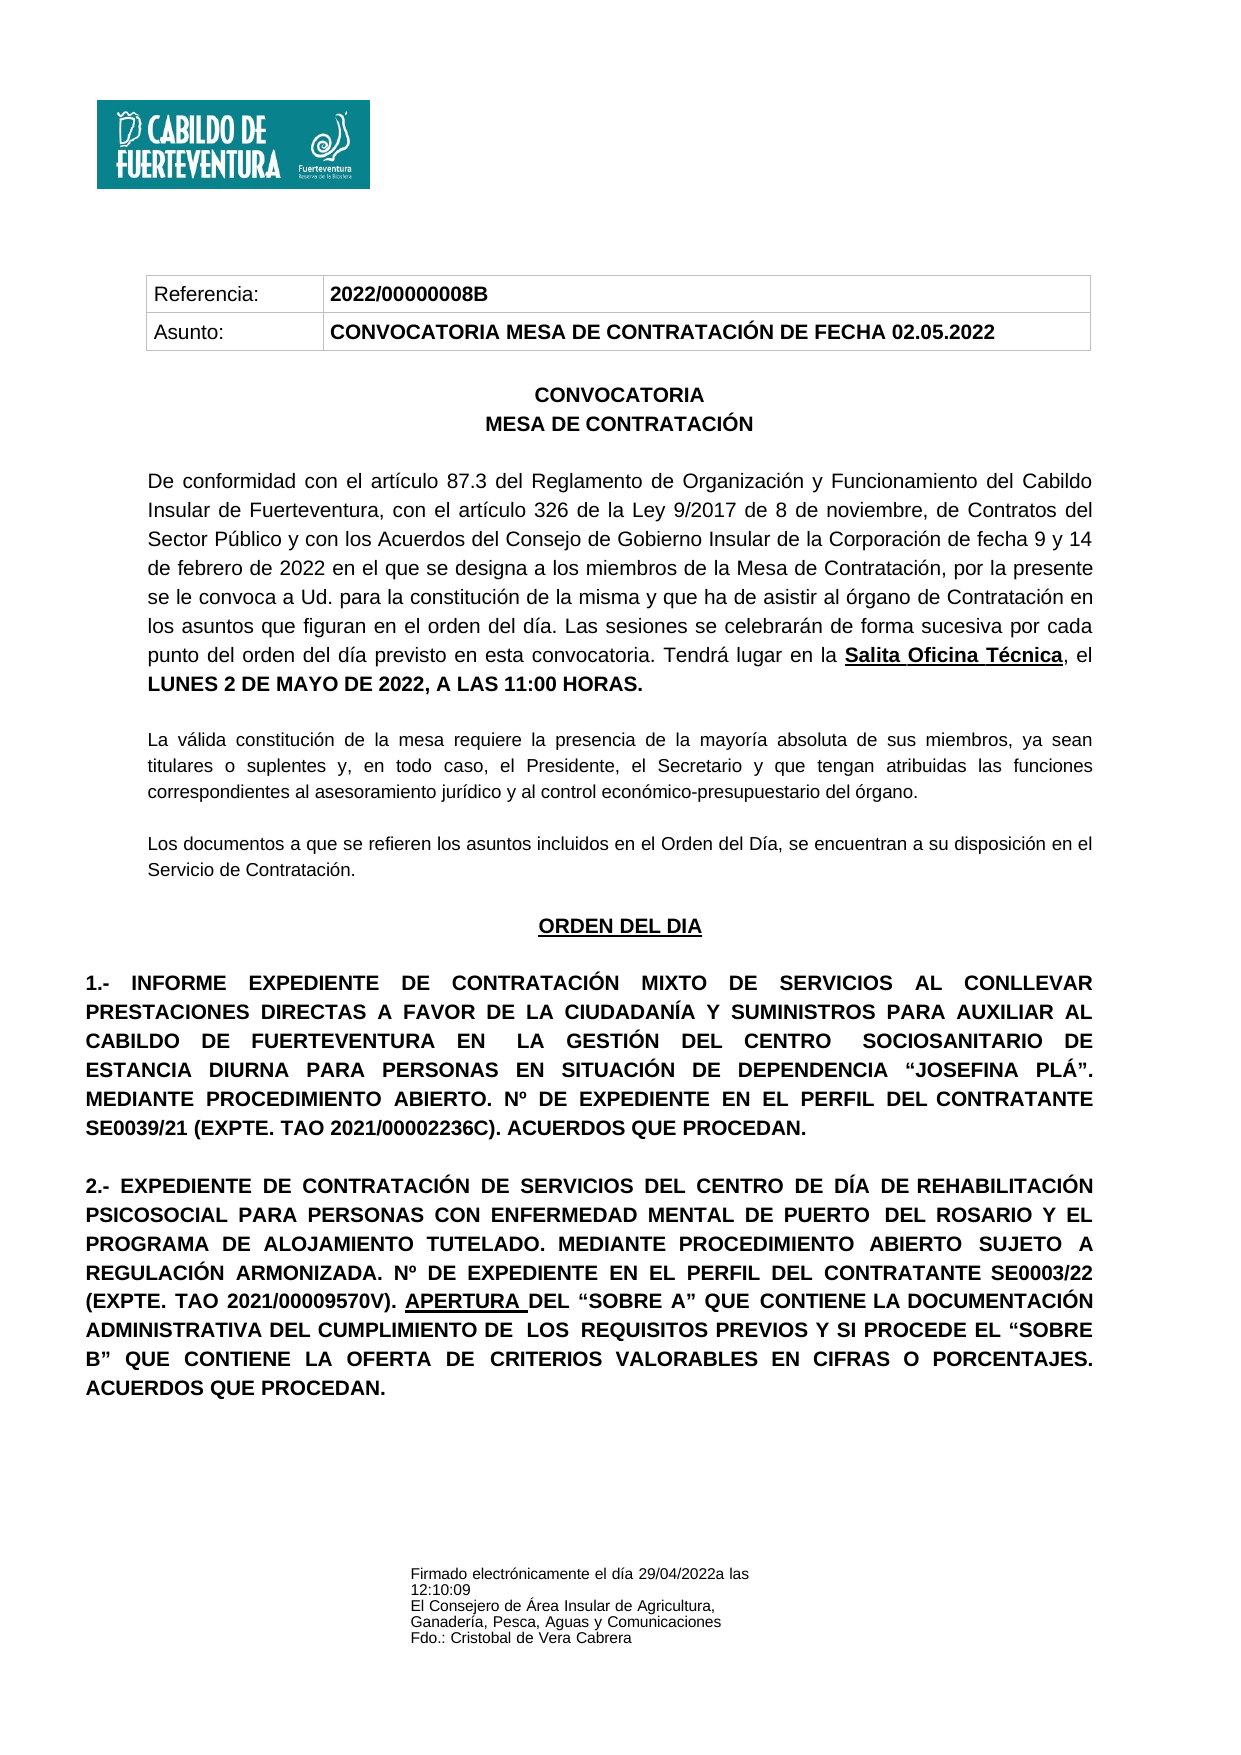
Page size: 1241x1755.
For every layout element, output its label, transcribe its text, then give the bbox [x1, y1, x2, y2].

text Firmado electrónicamente el día 29/04/2022a las 12:10:09 [410, 1567, 763, 1599]
text 2.- EXPEDIENTE DE CONTRATACIÓN DE SERVICIOS DEL CENTRO DE DÍA DE REHABILITACIÓN PSICOSOCIAL PARA PERSONAS CON ENFERMEDAD MENTAL DE PUERTO DEL ROSARIO Y EL PROGRAMA DE ALOJAMIENTO TUTELADO. MEDIANTE PROCEDIMIENTO ABIERTO SUJETO A REGULACIÓN ARMONIZADA. Nº DE EXPEDIENTE EN EL PERFIL DEL CONTRATANTE SE0003/22 (EXPTE. TAO 2021/00009570V). APERTURA DEL “SOBRE A” QUE CONTIENE LA DOCUMENTACIÓN ADMINISTRATIVA DEL CUMPLIMIENTO DE LOS REQUISITOS PREVIOS Y SI PROCEDE EL “SOBRE B” QUE CONTIENE LA OFERTA DE CRITERIOS VALORABLES EN CIFRAS O PORCENTAJES. ACUERDOS QUE PROCEDAN. [85, 1173, 1093, 1400]
table_cell Asunto: [147, 313, 323, 350]
text ORDEN DEL DIA [135, 914, 1105, 938]
text Los documentos a que se refieren los asuntos incluidos en el Orden del Día, se encuentran a su disposición en el Servicio de Contratación. [147, 833, 1093, 881]
table_cell CONVOCATORIA MESA DE CONTRATACIÓN DE FECHA 02.05.2022 [324, 313, 1090, 350]
text De conformidad con el artículo 87.3 del Reglamento de Organización y Funcionamiento del Cabildo Insular de Fuerteventura, con el artículo 326 de la Ley 9/2017 de 8 de noviembre, de Contratos del Sector Público y con los Acuerdos del Consejo de Gobierno Insular de la Corporación de fecha 9 y 14 de febrero de 2022 en el que se designa a los miembros de la Mesa de Contratación, por la presente se le convoca a Ud. para la constitución de la misma y que ha de asistir al órgano de Contratación en los asuntos que figuran en el orden del día. Las sesiones se celebrarán de forma sucesiva por cada punto del orden del día previsto en esta convocatoria. Tendrá lugar en la Salita Oficina Técnica, el LUNES 2 DE MAYO DE 2022, A LAS 11:00 HORAS. [147, 469, 1093, 696]
table_header Referencia: [147, 276, 323, 312]
text CONVOCATORIA MESA DE CONTRATACIÓN [485, 382, 763, 435]
table_header 2022/00000008B [324, 276, 1090, 312]
text El Consejero de Área Insular de Agricultura, Ganadería, Pesca, Aguas y Comunicaciones Fdo.: Cristobal de Vera Cabrera [410, 1599, 754, 1646]
text 1.- INFORME EXPEDIENTE DE CONTRATACIÓN MIXTO DE SERVICIOS AL CONLLEVAR PRESTACIONES DIRECTAS A FAVOR DE LA CIUDADANÍA Y SUMINISTROS PARA AUXILIAR AL CABILDO DE FUERTEVENTURA EN LA GESTIÓN DEL CENTRO SOCIOSANITARIO DE ESTANCIA DIURNA PARA PERSONAS EN SITUACIÓN DE DEPENDENCIA “JOSEFINA PLÁ”. MEDIANTE PROCEDIMIENTO ABIERTO. Nº DE EXPEDIENTE EN EL PERFIL DEL CONTRATANTE SE0039/21 (EXPTE. TAO 2021/00002236C). ACUERDOS QUE PROCEDAN. [85, 971, 1093, 1140]
text La válida constitución de la mesa requiere la presencia de la mayoría absoluta de sus miembros, ya sean titulares o suplentes y, en todo caso, el Presidente, el Secretario y que tengan atribuidas las funciones correspondientes al asesoramiento jurídico y al control económico-presupuestario del órgano. [147, 729, 1093, 803]
